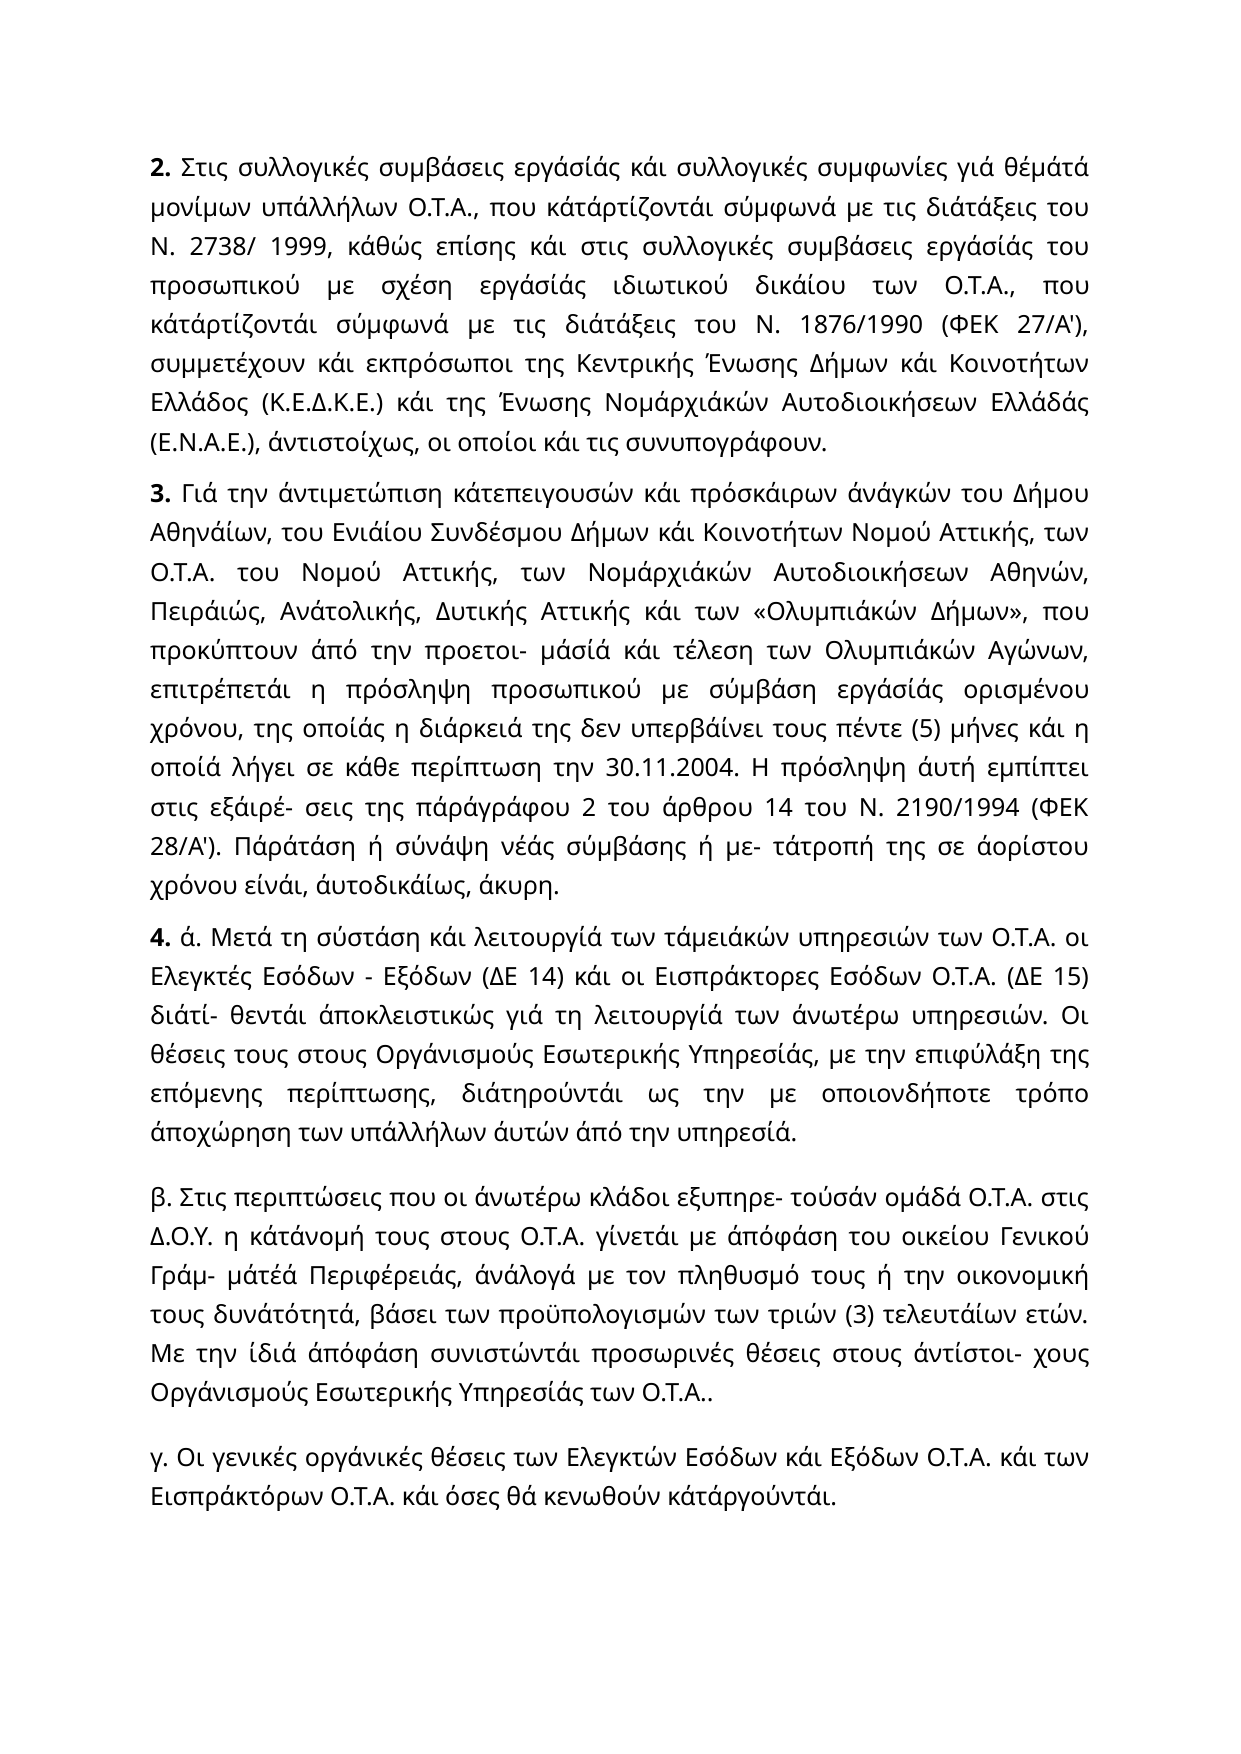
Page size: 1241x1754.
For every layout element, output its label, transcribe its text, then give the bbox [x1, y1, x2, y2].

text 2. Στις συλλογικές συμβάσεις εργάσίάς κάι συλλογικές συμφωνίες γιά θέμάτά μονίμων υπάλλήλων Ο.Τ.Α., που κάτάρτίζοντάι σύμφωνά με τις διάτάξεις του Ν. 2738/ 1999, κάθώς επίσης κάι στις συλλογικές συμβάσεις εργάσίάς του προσωπικού με σχέση εργάσίάς ιδιωτικού δικάίου των Ο.Τ.Α., που κάτάρτίζοντάι σύμφωνά με τις διάτάξεις του Ν. 1876/1990 (ΦΕΚ 27/Α'), συμμετέχουν κάι εκπρόσωποι της Κεντρικής Ένωσης Δήμων κάι Κοινοτήτων Ελλάδος (Κ.Ε.Δ.Κ.Ε.) κάι της Ένωσης Νομάρχιάκών Αυτοδιοικήσεων Ελλάδάς (Ε.Ν.Α.Ε.), άντιστοίχως, οι οποίοι κάι τις συνυπογράφουν. [150, 150, 1090, 458]
text γ. Οι γενικές οργάνικές θέσεις των Ελεγκτών Εσόδων κάι Εξόδων Ο.Τ.Α. κάι των Εισπράκτόρων Ο.Τ.Α. κάι όσες θά κενωθούν κάτάργούντάι. [150, 1439, 1090, 1512]
text 4. ά. Μετά τη σύστάση κάι λειτουργίά των τάμειάκών υπηρεσιών των Ο.Τ.Α. οι Ελεγκτές Εσόδων - Εξόδων (ΔΕ 14) κάι οι Εισπράκτορες Εσόδων Ο.Τ.Α. (ΔΕ 15) διάτί- θεντάι άποκλειστικώς γιά τη λειτουργίά των άνωτέρω υπηρεσιών. Οι θέσεις τους στους Οργάνισμούς Εσωτερικής Υπηρεσίάς, με την επιφύλάξη της επόμενης περίπτωσης, διάτηρούντάι ως την με οποιονδήποτε τρόπο άποχώρηση των υπάλλήλων άυτών άπό την υπηρεσίά. [150, 919, 1090, 1149]
text β. Στις περιπτώσεις που οι άνωτέρω κλάδοι εξυπηρε- τούσάν ομάδά Ο.Τ.Α. στις Δ.Ο.Υ. η κάτάνομή τους στους Ο.Τ.Α. γίνετάι με άπόφάση του οικείου Γενικού Γράμ- μάτέά Περιφέρειάς, άνάλογά με τον πληθυσμό τους ή την οικονομική τους δυνάτότητά, βάσει των προϋπολογισμών των τριών (3) τελευτάίων ετών. Με την ίδιά άπόφάση συνιστώντάι προσωρινές θέσεις στους άντίστοι- χους Οργάνισμούς Εσωτερικής Υπηρεσίάς των Ο.Τ.Α.. [150, 1179, 1090, 1409]
text 3. Γιά την άντιμετώπιση κάτεπειγουσών κάι πρόσκάιρων άνάγκών του Δήμου Αθηνάίων, του Ενιάίου Συνδέσμου Δήμων κάι Κοινοτήτων Νομού Αττικής, των Ο.Τ.Α. του Νομού Αττικής, των Νομάρχιάκών Αυτοδιοικήσεων Αθηνών, Πειράιώς, Ανάτολικής, Δυτικής Αττικής κάι των «Ολυμπιάκών Δήμων», που προκύπτουν άπό την προετοι- μάσίά κάι τέλεση των Ολυμπιάκών Αγώνων, επιτρέπετάι η πρόσληψη προσωπικού με σύμβάση εργάσίάς ορισμένου χρόνου, της οποίάς η διάρκειά της δεν υπερβάίνει τους πέντε (5) μήνες κάι η οποίά λήγει σε κάθε περίπτωση την 30.11.2004. Η πρόσληψη άυτή εμπίπτει στις εξάιρέ- σεις της πάράγράφου 2 του άρθρου 14 του Ν. 2190/1994 (ΦΕΚ 28/Α'). Πάράτάση ή σύνάψη νέάς σύμβάσης ή με- τάτροπή της σε άορίστου χρόνου είνάι, άυτοδικάίως, άκυρη. [150, 476, 1090, 902]
